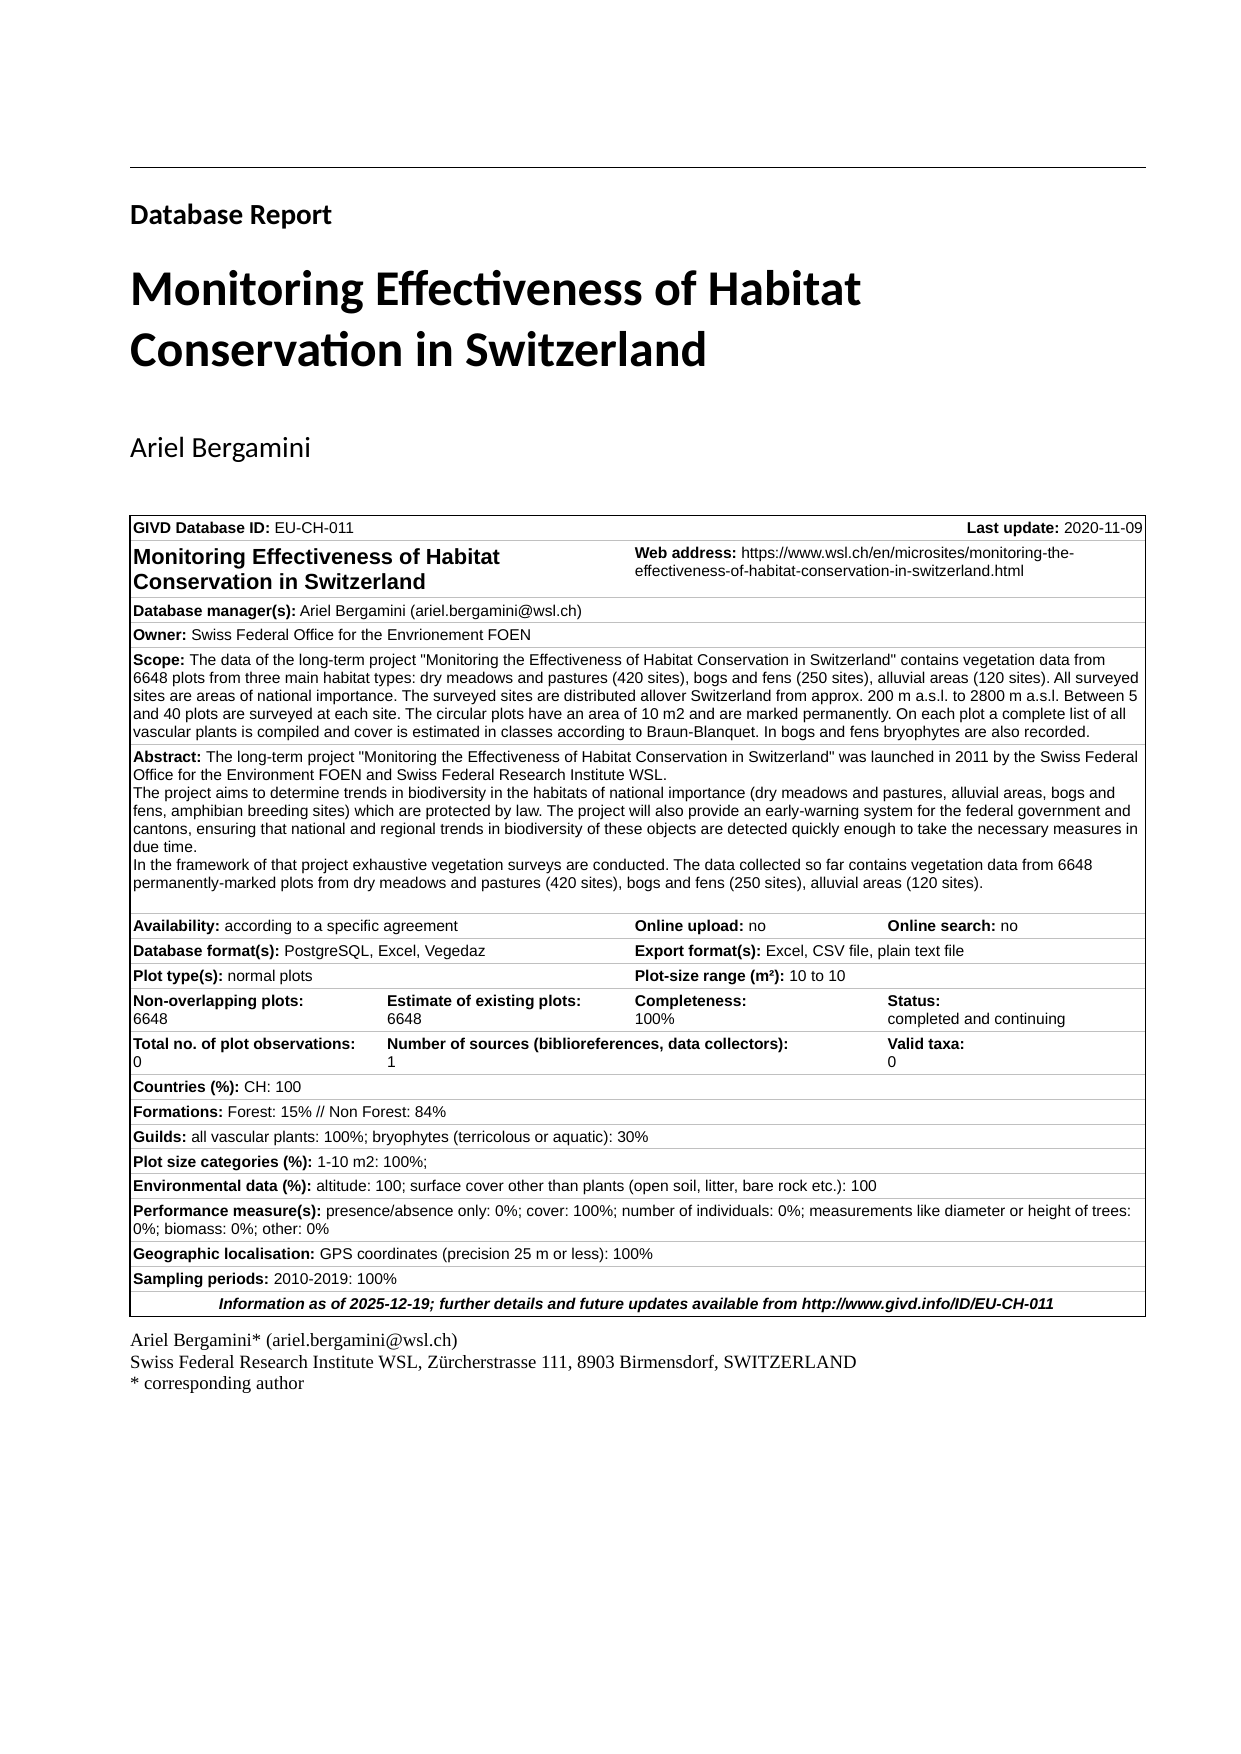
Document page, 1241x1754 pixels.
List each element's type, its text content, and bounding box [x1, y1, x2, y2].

table_cell Abstract: The long-term project "Monitoring the Effectiveness of Habitat Conservation in Switzerland" was launched in 2011 by the Swiss Federal Office for the Environment FOEN and Swiss Federal Research Institute WSL. The project aims to determine trends in biodiversity in the habitats of national importance (dry meadows and pastures, alluvial areas, bogs and fens, amphibian breeding sites) which are protected by law. The project will also provide an early-warning system for the federal government and cantons, ensuring that national and regional trends in biodiversity of these objects are detected quickly enough to take the necessary measures in due time. In the framework of that project exhaustive vegetation surveys are conducted. The data collected so far contains vegetation data from 6648 permanently-marked plots from dry meadows and pastures (420 sites), bogs and fens (250 sites), alluvial areas (120 sites). [131, 745, 1145, 913]
text Ariel Bergamini [130, 429, 1146, 465]
table_cell Monitoring Effectiveness of Habitat Conservation in Switzerland [131, 541, 632, 597]
table_cell Web address: https://www.wsl.ch/en/microsites/monitoring-the-effectiveness-of-habitat-conservation-in-switzerland.html [632, 541, 1145, 597]
text Ariel Bergamini* (ariel.bergamini@wsl.ch) Swiss Federal Research Institute WSL, Zürcherstrasse 111, 8903 Birmensdorf, SWITZERLAND * corresponding author [130, 1329, 1146, 1394]
table_cell Status: completed and continuing [885, 989, 1145, 1031]
table_cell Number of sources (biblioreferences, data collectors): 1 [384, 1032, 884, 1074]
table_cell Database format(s): PostgreSQL, Excel, Vegedaz [131, 939, 632, 963]
table_cell Availability: according to a specific agreement [131, 914, 632, 938]
table_cell Database manager(s): Ariel Bergamini (ariel.bergamini@wsl.ch) [131, 598, 1145, 622]
table_cell Information as of 2025-12-19; further details and future updates available from http://www.givd.info/ID/EU-CH-011 [131, 1292, 1145, 1316]
table_cell Sampling periods: 2010-2019: 100% [131, 1267, 1145, 1291]
table_cell Online search: no [885, 914, 1145, 938]
text Database Report [130, 196, 1146, 232]
table_cell Environmental data (%): altitude: 100; surface cover other than plants (open soil, litter, bare rock etc.): 100 [131, 1174, 1145, 1198]
table_cell Geographic localisation: GPS coordinates (precision 25 m or less): 100% [131, 1242, 1145, 1266]
title Monitoring Effectiveness of Habitat Conservation in Switzerland [130, 257, 1146, 379]
table_cell Performance measure(s): presence/absence only: 0%; cover: 100%; number of individuals: 0%; measurements like diameter or height of trees: 0%; biomass: 0%; other: 0% [131, 1199, 1145, 1241]
table_cell Plot size categories (%): 1-10 m2: 100%; [131, 1149, 1145, 1173]
table_cell Valid taxa: 0 [885, 1032, 1145, 1074]
table_cell Owner: Swiss Federal Office for the Envrionement FOEN [131, 623, 1145, 647]
table_cell Estimate of existing plots: 6648 [384, 989, 632, 1031]
table_cell Online upload: no [632, 914, 884, 938]
table_header Last update: 2020-11-09 [944, 516, 1145, 540]
table_header GIVD Database ID: EU-CH-011 [131, 516, 944, 540]
table_cell Scope: The data of the long-term project "Monitoring the Effectiveness of Habitat Conservation in Switzerland" contains vegetation data from 6648 plots from three main habitat types: dry meadows and pastures (420 sites), bogs and fens (250 sites), alluvial areas (120 sites). All surveyed sites are areas of national importance. The surveyed sites are distributed allover Switzerland from approx. 200 m a.s.l. to 2800 m a.s.l. Between 5 and 40 plots are surveyed at each site. The circular plots have an area of 10 m2 and are marked permanently. On each plot a complete list of all vascular plants is compiled and cover is estimated in classes according to Braun-Blanquet. In bogs and fens bryophytes are also recorded. [131, 648, 1145, 744]
table_cell Non-overlapping plots: 6648 [131, 989, 384, 1031]
table_cell Countries (%): CH: 100 [131, 1075, 1145, 1098]
table_cell Formations: Forest: 15% // Non Forest: 84% [131, 1100, 1145, 1123]
table_cell Export format(s): Excel, CSV file, plain text file [632, 939, 1145, 963]
table_cell Completeness: 100% [632, 989, 884, 1031]
table_cell Plot-size range (m²): 10 to 10 [632, 964, 1145, 988]
table_cell Guilds: all vascular plants: 100%; bryophytes (terricolous or aquatic): 30% [131, 1125, 1145, 1148]
table_cell Plot type(s): normal plots [131, 964, 632, 988]
table_cell Total no. of plot observations: 0 [131, 1032, 384, 1074]
